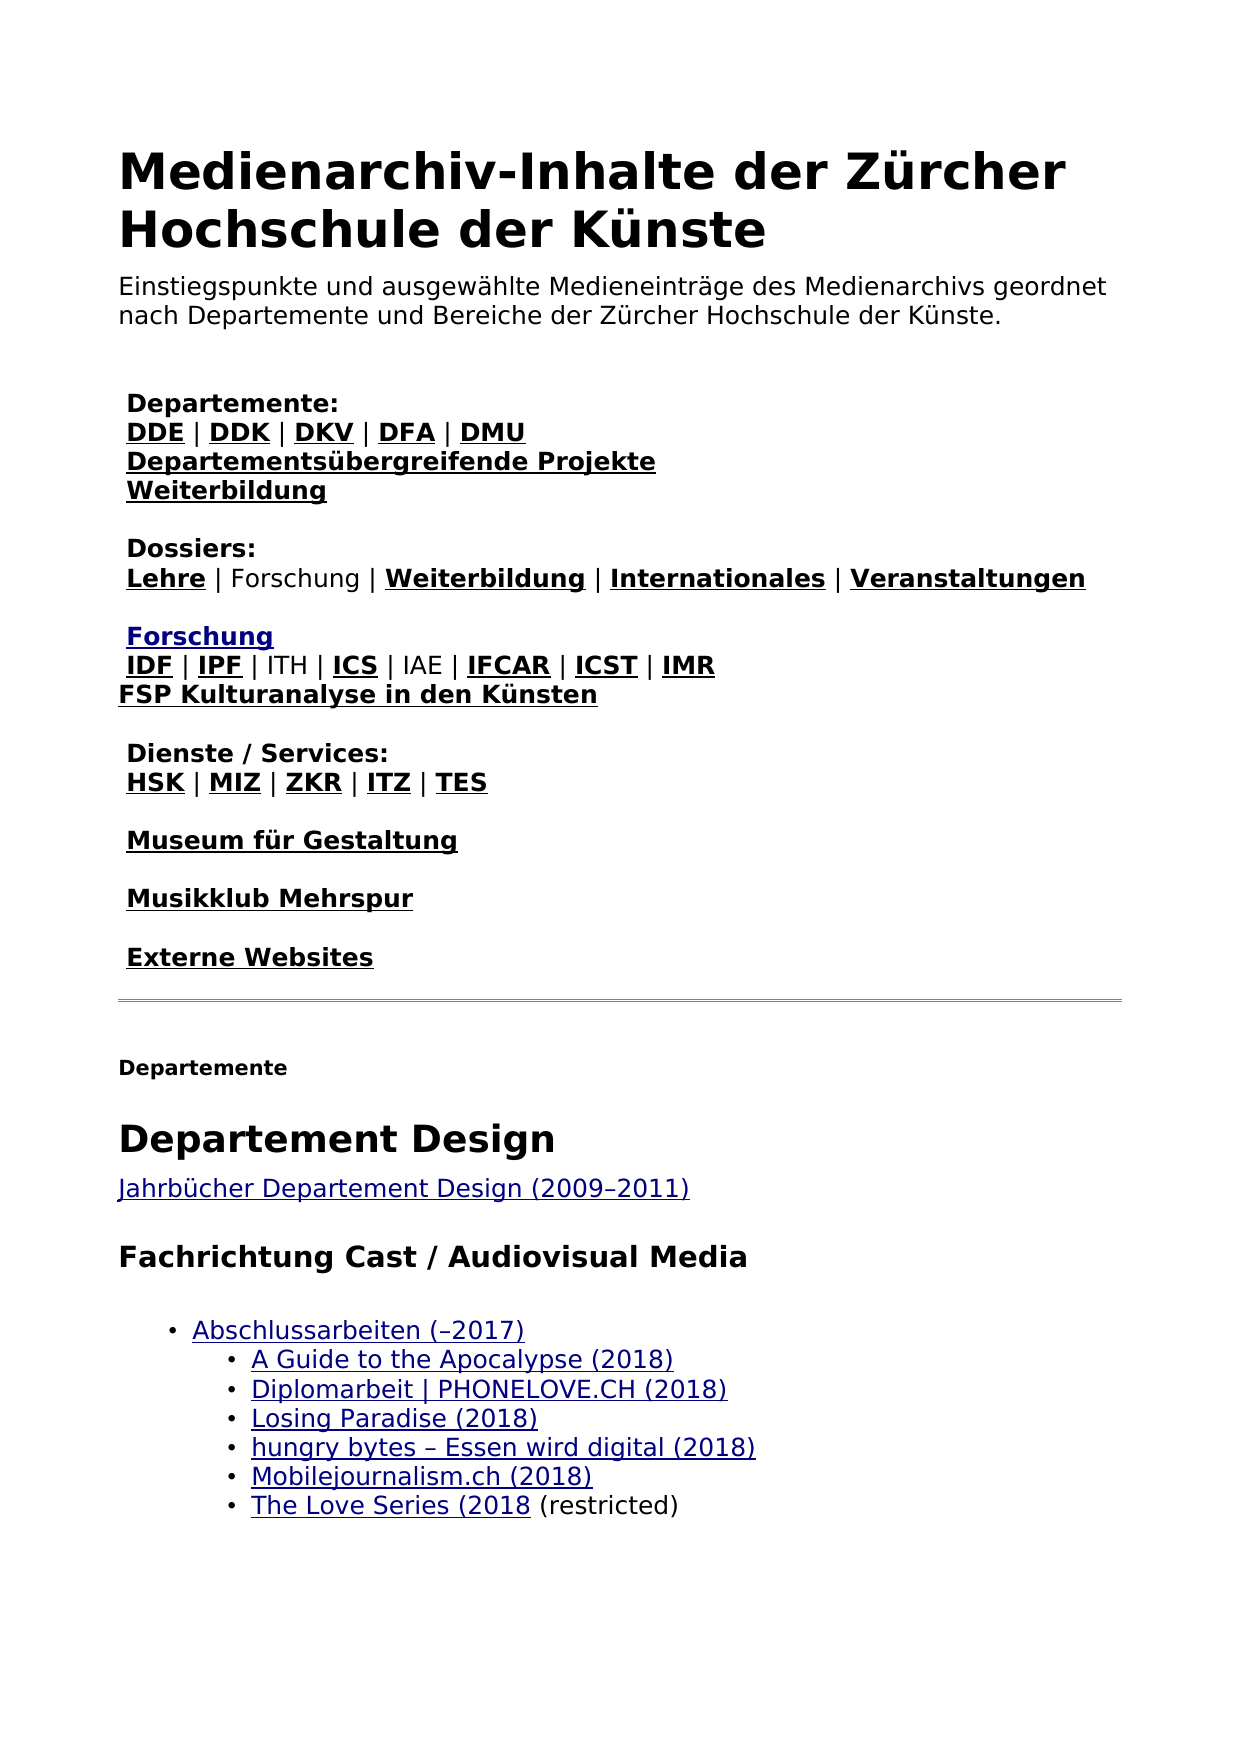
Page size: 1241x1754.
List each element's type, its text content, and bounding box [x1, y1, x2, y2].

subtitle Departement Design [118, 1118, 1122, 1161]
list The Love Series (2018 (restricted) [236, 1491, 1122, 1521]
subtitle Fachrichtung Cast / Audiovisual Media [118, 1241, 1122, 1274]
text Jahrbücher Departement Design (2009–2011) [118, 1174, 1122, 1203]
list Losing Paradise (2018) [236, 1404, 1122, 1433]
list Abschlussarbeiten (–2017) [177, 1316, 1122, 1346]
text Einstiegspunkte und ausgewählte Medieneinträge des Medienarchivs geordnet nach Departemente und Bereiche der Zürcher Hochschule der Künste. Departemente: DDE | DDK | DKV | DFA | DMU Departementsübergreifende Projekte Weiterbildung Dossiers: Lehre | Forschung | Weiterbildung | Internationales | Veranstaltungen Forschung IDF | IPF | ITH | ICS | IAE | IFCAR | ICST | IMR FSP Kulturanalyse in den Künsten Dienste / Services: HSK | MIZ | ZKR | ITZ | TES Museum für Gestaltung Musikklub Mehrspur Externe Websites [118, 272, 1122, 972]
list Diplomarbeit | PHONELOVE.CH (2018) [236, 1375, 1122, 1404]
list Mobilejournalism.ch (2018) [236, 1462, 1122, 1491]
subtitle Departemente [118, 1056, 1122, 1080]
list A Guide to the Apocalypse (2018) [236, 1346, 1122, 1375]
subtitle Medienarchiv-Inhalte der Zürcher Hochschule der Künste [118, 143, 1122, 259]
list hungry bytes – Essen wird digital (2018) [236, 1433, 1122, 1462]
